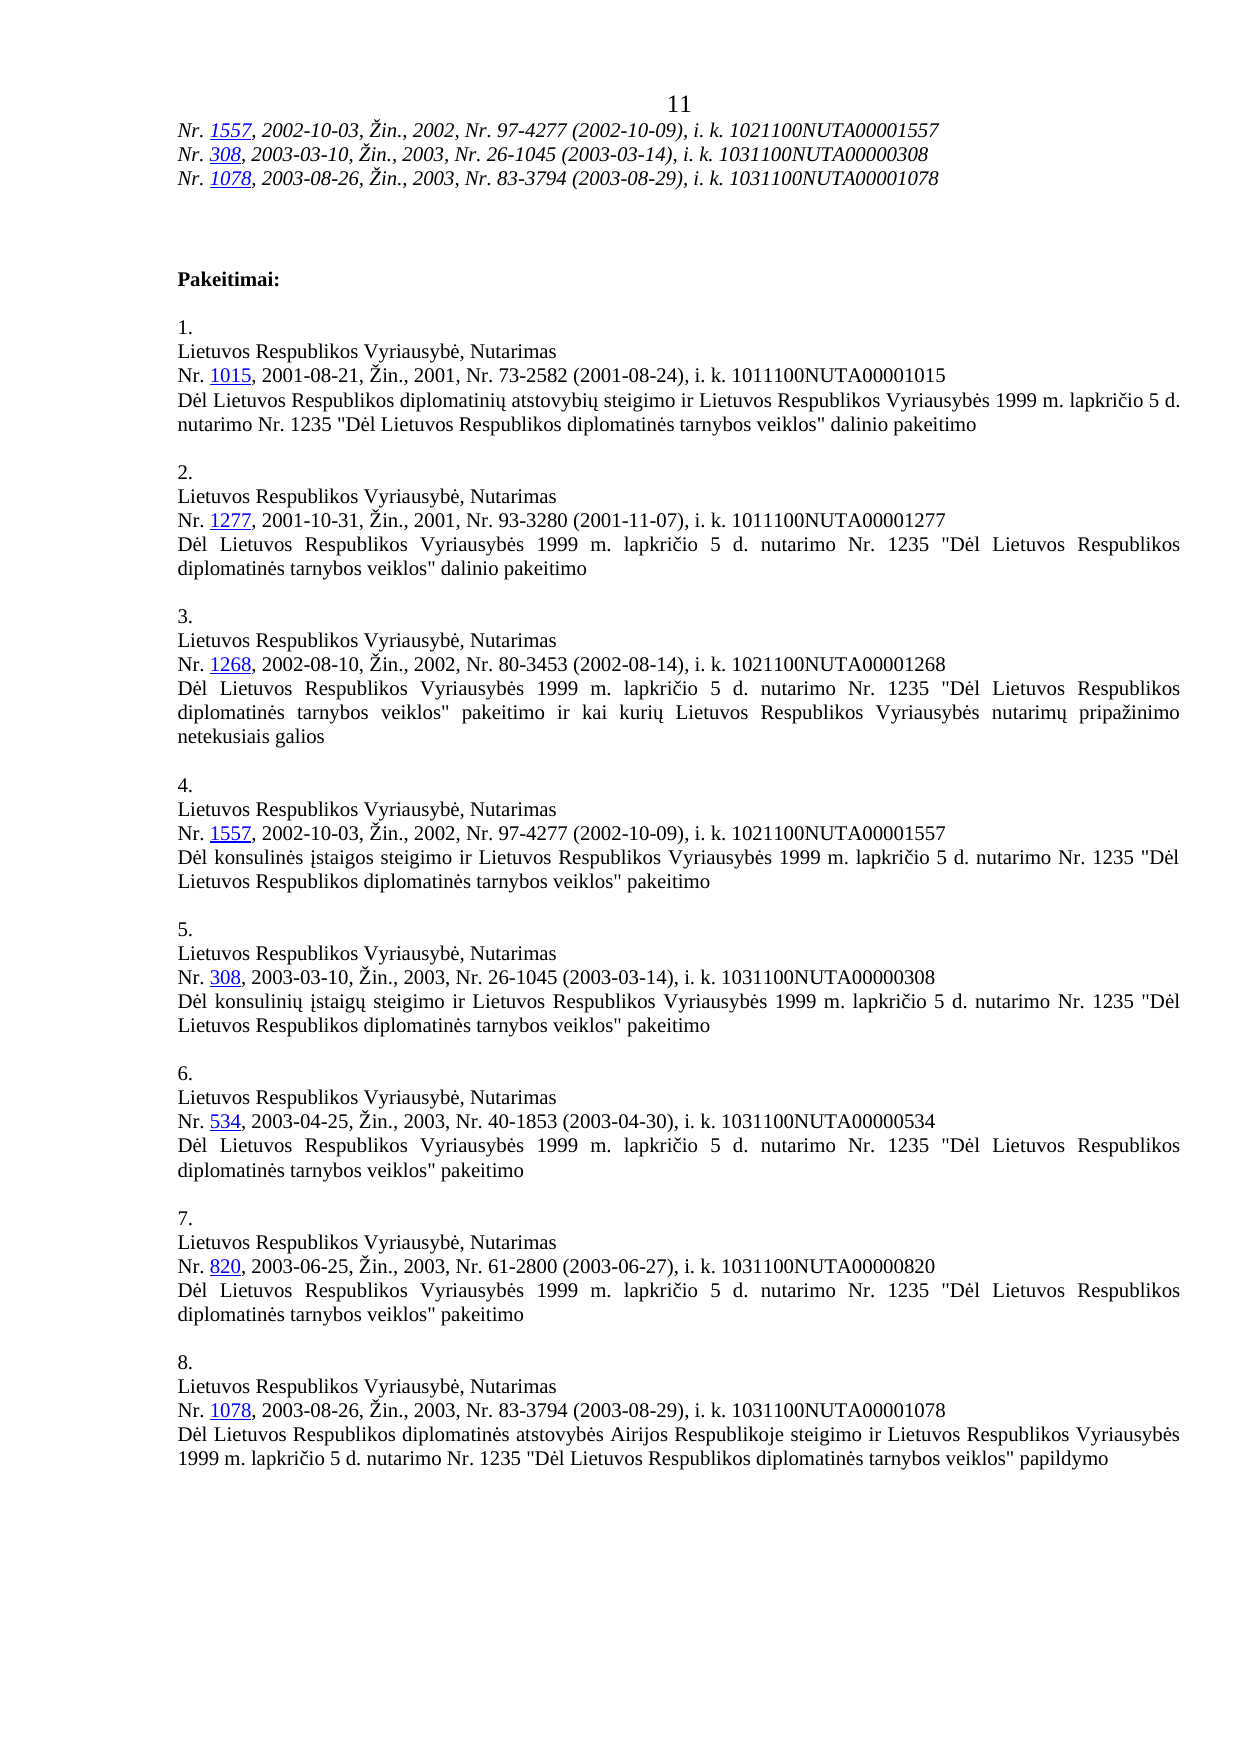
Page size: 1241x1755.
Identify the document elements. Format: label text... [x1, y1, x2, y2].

text Pakeitimai: [177, 267, 1181, 291]
text Lietuvos Respublikos Vyriausybė, Nutarimas [177, 339, 1181, 363]
text Lietuvos Respublikos Vyriausybė, Nutarimas [177, 628, 1181, 652]
text Lietuvos Respublikos Vyriausybė, Nutarimas [177, 484, 1181, 508]
text 3. [177, 604, 1181, 628]
text 4. [177, 772, 1181, 797]
text 1. [177, 315, 1181, 339]
text Dėl Lietuvos Respublikos diplomatinės atstovybės Airijos Respublikoje steigimo ir Lietuvos Respublikos Vyriausybės 1999 m. lapkričio 5 d. nutarimo Nr. 1235 "Dėl Lietuvos Respublikos diplomatinės tarnybos veiklos" papildymo [177, 1422, 1181, 1470]
text Dėl Lietuvos Respublikos Vyriausybės 1999 m. lapkričio 5 d. nutarimo Nr. 1235 "Dėl Lietuvos Respublikos diplomatinės tarnybos veiklos" pakeitimo ir kai kurių Lietuvos Respublikos Vyriausybės nutarimų pripažinimo netekusiais galios [177, 676, 1181, 748]
text Lietuvos Respublikos Vyriausybė, Nutarimas [177, 1374, 1181, 1398]
text Nr. 1015, 2001-08-21, Žin., 2001, Nr. 73-2582 (2001-08-24), i. k. 1011100NUTA00001015 [177, 363, 1181, 387]
text Dėl Lietuvos Respublikos Vyriausybės 1999 m. lapkričio 5 d. nutarimo Nr. 1235 "Dėl Lietuvos Respublikos diplomatinės tarnybos veiklos" pakeitimo [177, 1278, 1181, 1326]
text Dėl Lietuvos Respublikos Vyriausybės 1999 m. lapkričio 5 d. nutarimo Nr. 1235 "Dėl Lietuvos Respublikos diplomatinės tarnybos veiklos" pakeitimo [177, 1133, 1181, 1182]
text Nr. 1557, 2002-10-03, Žin., 2002, Nr. 97-4277 (2002-10-09), i. k. 1021100NUTA00001557 [177, 821, 1181, 845]
text 6. [177, 1061, 1181, 1085]
text Dėl konsulinių įstaigų steigimo ir Lietuvos Respublikos Vyriausybės 1999 m. lapkričio 5 d. nutarimo Nr. 1235 "Dėl Lietuvos Respublikos diplomatinės tarnybos veiklos" pakeitimo [177, 989, 1181, 1037]
text Nr. 820, 2003-06-25, Žin., 2003, Nr. 61-2800 (2003-06-27), i. k. 1031100NUTA00000820 [177, 1254, 1181, 1278]
text Nr. 1277, 2001-10-31, Žin., 2001, Nr. 93-3280 (2001-11-07), i. k. 1011100NUTA00001277 [177, 508, 1181, 532]
text Dėl Lietuvos Respublikos diplomatinių atstovybių steigimo ir Lietuvos Respublikos Vyriausybės 1999 m. lapkričio 5 d. nutarimo Nr. 1235 "Dėl Lietuvos Respublikos diplomatinės tarnybos veiklos" dalinio pakeitimo [177, 387, 1181, 436]
text Lietuvos Respublikos Vyriausybė, Nutarimas [177, 941, 1181, 965]
text Lietuvos Respublikos Vyriausybė, Nutarimas [177, 1230, 1181, 1254]
text Dėl Lietuvos Respublikos Vyriausybės 1999 m. lapkričio 5 d. nutarimo Nr. 1235 "Dėl Lietuvos Respublikos diplomatinės tarnybos veiklos" dalinio pakeitimo [177, 532, 1181, 580]
text 2. [177, 460, 1181, 484]
text Nr. 308, 2003-03-10, Žin., 2003, Nr. 26-1045 (2003-03-14), i. k. 1031100NUTA00000308 [177, 965, 1181, 989]
text 7. [177, 1206, 1181, 1230]
text Nr. 1557, 2002-10-03, Žin., 2002, Nr. 97-4277 (2002-10-09), i. k. 1021100NUTA00001557 [177, 118, 1181, 142]
text Nr. 1078, 2003-08-26, Žin., 2003, Nr. 83-3794 (2003-08-29), i. k. 1031100NUTA00001078 [177, 166, 1181, 190]
text Lietuvos Respublikos Vyriausybė, Nutarimas [177, 1085, 1181, 1109]
text Nr. 534, 2003-04-25, Žin., 2003, Nr. 40-1853 (2003-04-30), i. k. 1031100NUTA00000534 [177, 1109, 1181, 1133]
text 5. [177, 917, 1181, 941]
text Lietuvos Respublikos Vyriausybė, Nutarimas [177, 797, 1181, 821]
text Nr. 1078, 2003-08-26, Žin., 2003, Nr. 83-3794 (2003-08-29), i. k. 1031100NUTA00001078 [177, 1398, 1181, 1422]
text Dėl konsulinės įstaigos steigimo ir Lietuvos Respublikos Vyriausybės 1999 m. lapkričio 5 d. nutarimo Nr. 1235 "Dėl Lietuvos Respublikos diplomatinės tarnybos veiklos" pakeitimo [177, 845, 1181, 893]
text Nr. 1268, 2002-08-10, Žin., 2002, Nr. 80-3453 (2002-08-14), i. k. 1021100NUTA00001268 [177, 652, 1181, 676]
text Nr. 308, 2003-03-10, Žin., 2003, Nr. 26-1045 (2003-03-14), i. k. 1031100NUTA00000308 [177, 142, 1181, 166]
text 8. [177, 1350, 1181, 1374]
